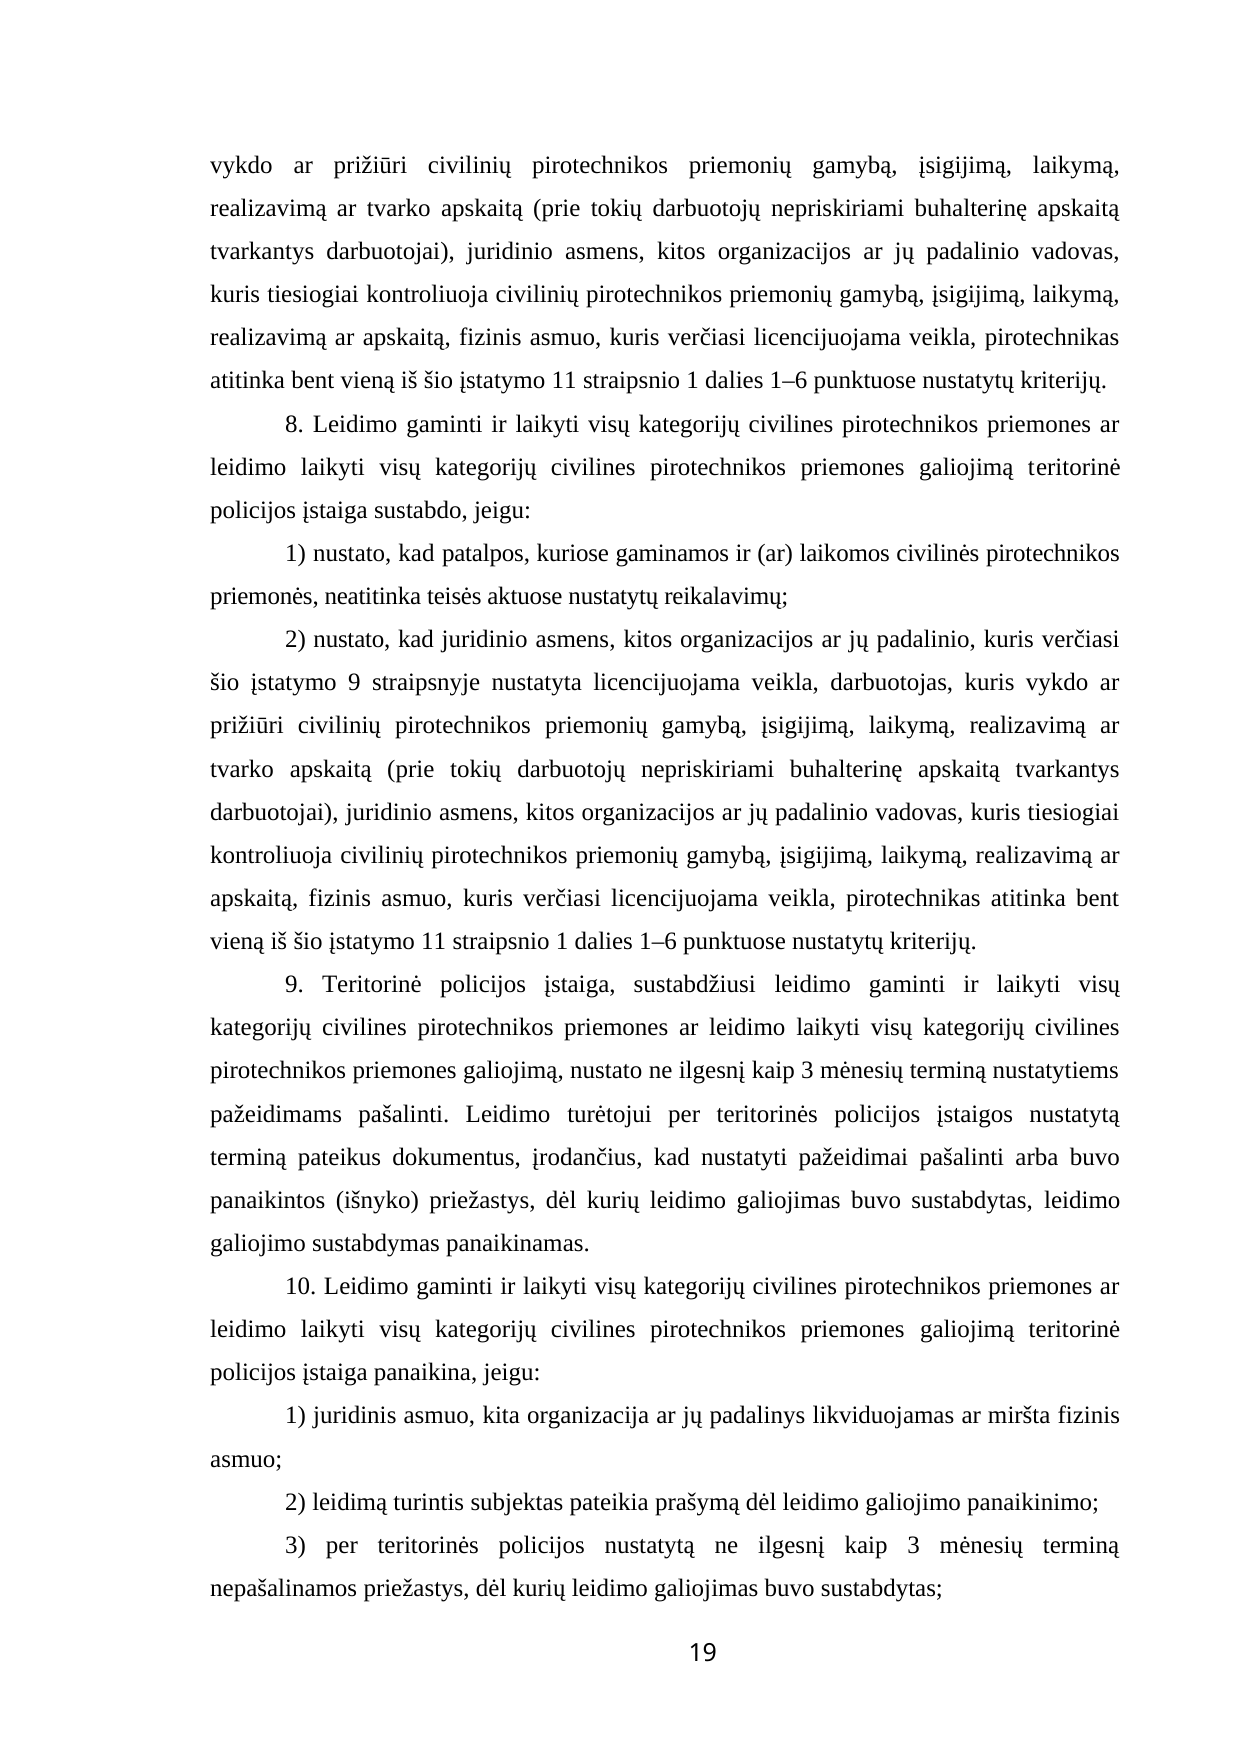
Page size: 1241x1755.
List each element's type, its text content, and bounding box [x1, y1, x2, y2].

text 3) per teritorinės policijos nustatytą ne ilgesnį kaip 3 mėnesių terminą nepašalinamos priežastys, dėl kurių leidimo galiojimas buvo sustabdytas; [210, 1530, 1120, 1602]
text vykdo ar prižiūri civilinių pirotechnikos priemonių gamybą, įsigijimą, laikymą, realizavimą ar tvarko apskaitą (prie tokių darbuotojų nepriskiriami buhalterinę apskaitą tvarkantys darbuotojai), juridinio asmens, kitos organizacijos ar jų padalinio vadovas, kuris tiesiogiai kontroliuoja civilinių pirotechnikos priemonių gamybą, įsigijimą, laikymą, realizavimą ar apskaitą, fizinis asmuo, kuris verčiasi licencijuojama veikla, pirotechnikas atitinka bent vieną iš šio įstatymo 11 straipsnio 1 dalies 1–6 punktuose nustatytų kriterijų. [210, 150, 1120, 394]
text 1) juridinis asmuo, kita organizacija ar jų padalinys likviduojamas ar miršta fizinis asmuo; [210, 1401, 1120, 1472]
text 1) nustato, kad patalpos, kuriose gaminamos ir (ar) laikomos civilinės pirotechnikos priemonės, neatitinka teisės aktuose nustatytų reikalavimų; [210, 538, 1120, 610]
text 9. Teritorinė policijos įstaiga, sustabdžiusi leidimo gaminti ir laikyti visų kategorijų civilines pirotechnikos priemones ar leidimo laikyti visų kategorijų civilines pirotechnikos priemones galiojimą, nustato ne ilgesnį kaip 3 mėnesių terminą nustatytiems pažeidimams pašalinti. Leidimo turėtojui per teritorinės policijos įstaigos nustatytą terminą pateikus dokumentus, įrodančius, kad nustatyti pažeidimai pašalinti arba buvo panaikintos (išnyko) priežastys, dėl kurių leidimo galiojimas buvo sustabdytas, leidimo galiojimo sustabdymas panaikinamas. [210, 969, 1120, 1257]
text 8. Leidimo gaminti ir laikyti visų kategorijų civilines pirotechnikos priemones ar leidimo laikyti visų kategorijų civilines pirotechnikos priemones galiojimą teritorinė policijos įstaiga sustabdo, jeigu: [210, 409, 1120, 524]
text 10. Leidimo gaminti ir laikyti visų kategorijų civilines pirotechnikos priemones ar leidimo laikyti visų kategorijų civilines pirotechnikos priemones galiojimą teritorinė policijos įstaiga panaikina, jeigu: [210, 1271, 1120, 1386]
text 2) nustato, kad juridinio asmens, kitos organizacijos ar jų padalinio, kuris verčiasi šio įstatymo 9 straipsnyje nustatyta licencijuojama veikla, darbuotojas, kuris vykdo ar prižiūri civilinių pirotechnikos priemonių gamybą, įsigijimą, laikymą, realizavimą ar tvarko apskaitą (prie tokių darbuotojų nepriskiriami buhalterinę apskaitą tvarkantys darbuotojai), juridinio asmens, kitos organizacijos ar jų padalinio vadovas, kuris tiesiogiai kontroliuoja civilinių pirotechnikos priemonių gamybą, įsigijimą, laikymą, realizavimą ar apskaitą, fizinis asmuo, kuris verčiasi licencijuojama veikla, pirotechnikas atitinka bent vieną iš šio įstatymo 11 straipsnio 1 dalies 1–6 punktuose nustatytų kriterijų. [210, 624, 1120, 955]
text 2) leidimą turintis subjektas pateikia prašymą dėl leidimo galiojimo panaikinimo; [210, 1487, 1120, 1516]
